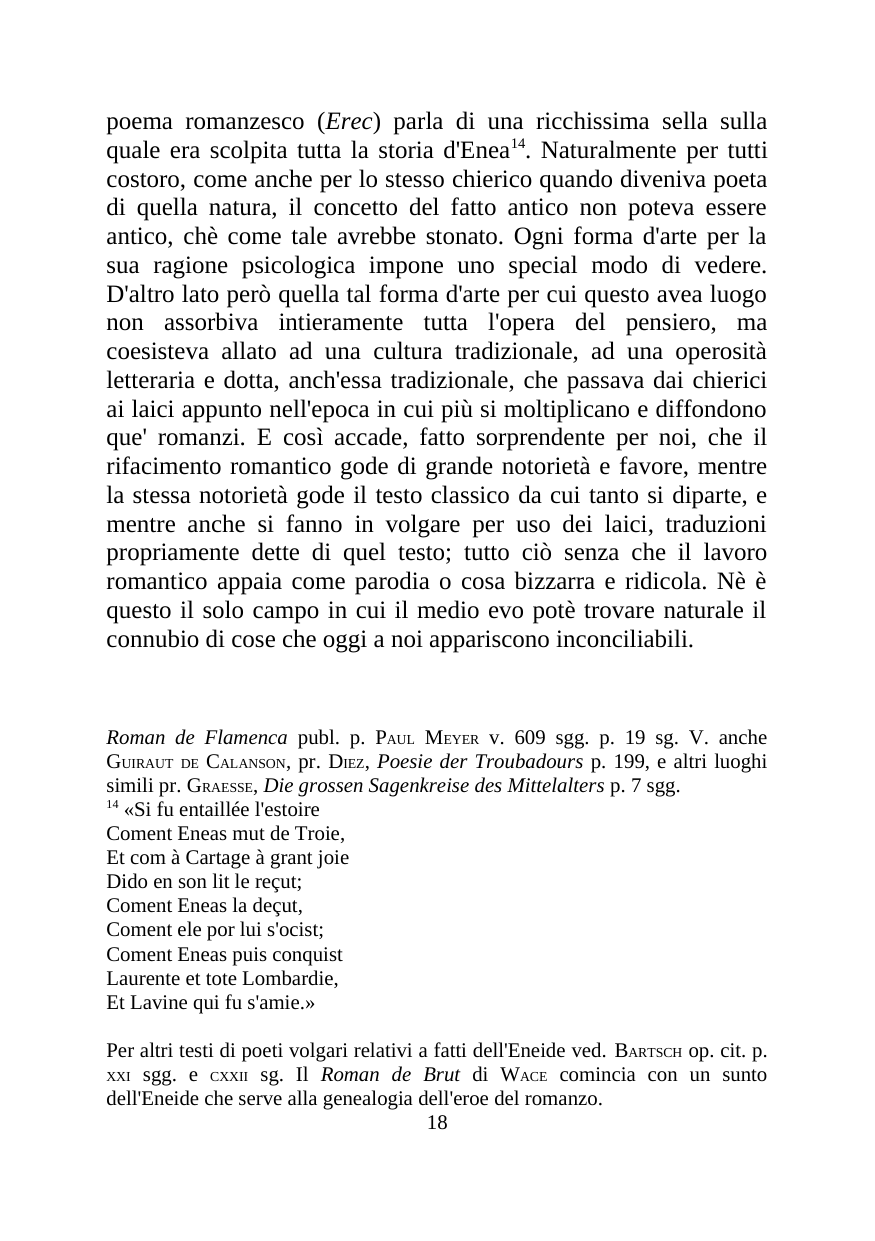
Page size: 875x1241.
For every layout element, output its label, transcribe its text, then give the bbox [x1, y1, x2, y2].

text poema romanzesco (Erec) parla di una ricchissima sella sulla quale era scolpita tutta la storia d'Enea. Naturalmente per tutti costoro, come anche per lo stesso chierico quando diveniva poeta di quella natura, il concetto del fatto antico non poteva essere antico, chè come tale avrebbe stonato. Ogni forma d'arte per la sua ragione psicologica impone uno special modo di vedere. D'altro lato però quella tal forma d'arte per cui questo avea luogo non assorbiva intieramente tutta l'opera del pensiero, ma coesisteva allato ad una cultura tradizionale, ad una operosità letteraria e dotta, anch'essa tradizionale, che passava dai chierici ai laici appunto nell'epoca in cui più si moltiplicano e diffondono que' romanzi. E così accade, fatto sorprendente per noi, che il rifacimento romantico gode di grande notorietà e favore, mentre la stessa notorietà gode il testo classico da cui tanto si diparte, e mentre anche si fanno in volgare per uso dei laici, traduzioni propriamente dette di quel testo; tutto ciò senza che il lavoro romantico appaia come parodia o cosa bizzarra e ridicola. Nè è questo il solo campo in cui il medio evo potè trovare naturale il connubio di cose che oggi a noi appariscono inconciliabili. [106, 106, 768, 652]
text Et Lavine qui fu s'amie.» [106, 989, 768, 1014]
text Coment Eneas mut de Troie, [106, 821, 768, 845]
text Coment Eneas puis conquist [106, 941, 768, 966]
text Roman de Flamenca publ. p. Paul Meyer v. 609 sgg. p. 19 sg. V. anche Guiraut de Calanson, pr. Diez, Poesie der Troubadours p. 199, e altri luoghi simili pr. Graesse, Die grossen Sagenkreise des Mittelalters p. 7 sgg. [106, 725, 768, 797]
text «Si fu entaillée l'estoire [106, 797, 768, 821]
text Per altri testi di poeti volgari relativi a fatti dell'Eneide ved. Bartsch op. cit. p. xxi sgg. e cxxii sg. Il Roman de Brut di Wace comincia con un sunto dell'Eneide che serve alla genealogia dell'eroe del romanzo. [106, 1038, 768, 1110]
text Coment Eneas la deçut, [106, 893, 768, 917]
text Laurente et tote Lombardie, [106, 966, 768, 989]
text Coment ele por lui s'ocist; [106, 917, 768, 941]
text Dido en son lit le reçut; [106, 869, 768, 893]
text Et com à Cartage à grant joie [106, 845, 768, 869]
